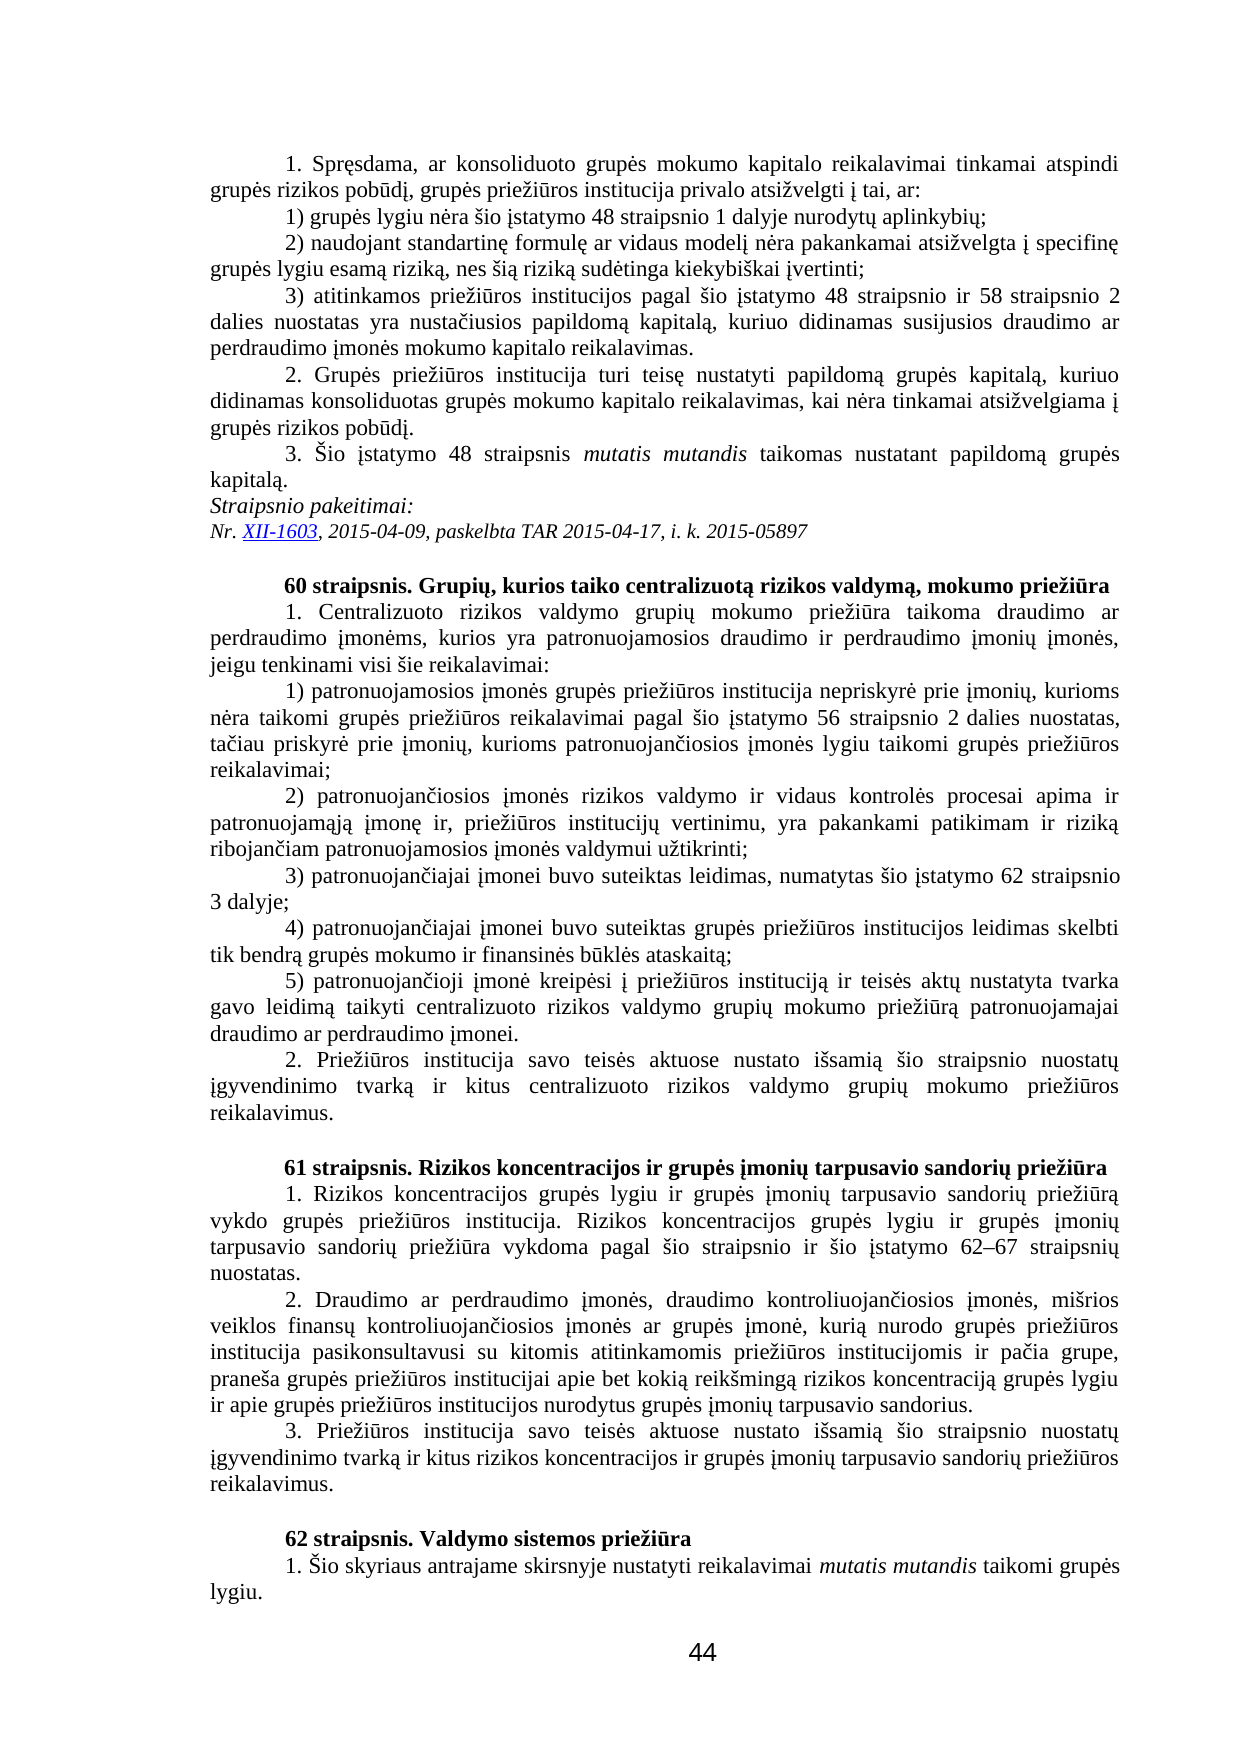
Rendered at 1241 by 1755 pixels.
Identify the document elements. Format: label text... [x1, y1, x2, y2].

text 5) patronuojančioji įmonė kreipėsi į priežiūros instituciją ir teisės aktų nustatyta tvarka gavo leidimą taikyti centralizuoto rizikos valdymo grupių mokumo priežiūrą patronuojamajai draudimo ar perdraudimo įmonei. [210, 967, 1120, 1046]
text 2. Priežiūros institucija savo teisės aktuose nustato išsamią šio straipsnio nuostatų įgyvendinimo tvarką ir kitus centralizuoto rizikos valdymo grupių mokumo priežiūros reikalavimus. [210, 1046, 1120, 1125]
text 1) patronuojamosios įmonės grupės priežiūros institucija nepriskyrė prie įmonių, kurioms nėra taikomi grupės priežiūros reikalavimai pagal šio įstatymo 56 straipsnio 2 dalies nuostatas, tačiau priskyrė prie įmonių, kurioms patronuojančiosios įmonės lygiu taikomi grupės priežiūros reikalavimai; [210, 677, 1120, 783]
text Nr. XII-1603, 2015-04-09, paskelbta TAR 2015-04-17, i. k. 2015-05897 [210, 519, 1120, 543]
text 1. Rizikos koncentracijos grupės lygiu ir grupės įmonių tarpusavio sandorių priežiūrą vykdo grupės priežiūros institucija. Rizikos koncentracijos grupės lygiu ir grupės įmonių tarpusavio sandorių priežiūra vykdoma pagal šio straipsnio ir šio įstatymo 62–67 straipsnių nuostatas. [210, 1180, 1120, 1286]
text 1. Šio skyriaus antrajame skirsnyje nustatyti reikalavimai mutatis mutandis taikomi grupės lygiu. [210, 1552, 1120, 1604]
text 4) patronuojančiajai įmonei buvo suteiktas grupės priežiūros institucijos leidimas skelbti tik bendrą grupės mokumo ir finansinės būklės ataskaitą; [210, 914, 1120, 967]
text 3. Priežiūros institucija savo teisės aktuose nustato išsamią šio straipsnio nuostatų įgyvendinimo tvarką ir kitus rizikos koncentracijos ir grupės įmonių tarpusavio sandorių priežiūros reikalavimus. [210, 1417, 1120, 1497]
text 60 straipsnis. Grupių, kurios taiko centralizuotą rizikos valdymą, mokumo priežiūra [284, 572, 1120, 598]
text 2) patronuojančiosios įmonės rizikos valdymo ir vidaus kontrolės procesai apima ir patronuojamąją įmonę ir, priežiūros institucijų vertinimu, yra pakankami patikimam ir riziką ribojančiam patronuojamosios įmonės valdymui užtikrinti; [210, 783, 1120, 862]
text 1) grupės lygiu nėra šio įstatymo 48 straipsnio 1 dalyje nurodytų aplinkybių; [210, 203, 1120, 229]
text Straipsnio pakeitimai: [210, 493, 1120, 519]
text 61 straipsnis. Rizikos koncentracijos ir grupės įmonių tarpusavio sandorių priežiūra [284, 1154, 1120, 1180]
text 2. Grupės priežiūros institucija turi teisę nustatyti papildomą grupės kapitalą, kuriuo didinamas konsoliduotas grupės mokumo kapitalo reikalavimas, kai nėra tinkamai atsižvelgiama į grupės rizikos pobūdį. [210, 361, 1120, 440]
text 3) patronuojančiajai įmonei buvo suteiktas leidimas, numatytas šio įstatymo 62 straipsnio 3 dalyje; [210, 862, 1120, 914]
text 1. Spręsdama, ar konsoliduoto grupės mokumo kapitalo reikalavimai tinkamai atspindi grupės rizikos pobūdį, grupės priežiūros institucija privalo atsižvelgti į tai, ar: [210, 150, 1120, 203]
text 1. Centralizuoto rizikos valdymo grupių mokumo priežiūra taikoma draudimo ar perdraudimo įmonėms, kurios yra patronuojamosios draudimo ir perdraudimo įmonių įmonės, jeigu tenkinami visi šie reikalavimai: [210, 598, 1120, 677]
text 3) atitinkamos priežiūros institucijos pagal šio įstatymo 48 straipsnio ir 58 straipsnio 2 dalies nuostatas yra nustačiusios papildomą kapitalą, kuriuo didinamas susijusios draudimo ar perdraudimo įmonės mokumo kapitalo reikalavimas. [210, 282, 1120, 361]
text 62 straipsnis. Valdymo sistemos priežiūra [210, 1525, 1120, 1552]
text 3. Šio įstatymo 48 straipsnis mutatis mutandis taikomas nustatant papildomą grupės kapitalą. [210, 440, 1120, 493]
text 2) naudojant standartinę formulę ar vidaus modelį nėra pakankamai atsižvelgta į specifinę grupės lygiu esamą riziką, nes šią riziką sudėtinga kiekybiškai įvertinti; [210, 229, 1120, 282]
text 2. Draudimo ar perdraudimo įmonės, draudimo kontroliuojančiosios įmonės, mišrios veiklos finansų kontroliuojančiosios įmonės ar grupės įmonė, kurią nurodo grupės priežiūros institucija pasikonsultavusi su kitomis atitinkamomis priežiūros institucijomis ir pačia grupe, praneša grupės priežiūros institucijai apie bet kokią reikšmingą rizikos koncentraciją grupės lygiu ir apie grupės priežiūros institucijos nurodytus grupės įmonių tarpusavio sandorius. [210, 1286, 1120, 1417]
